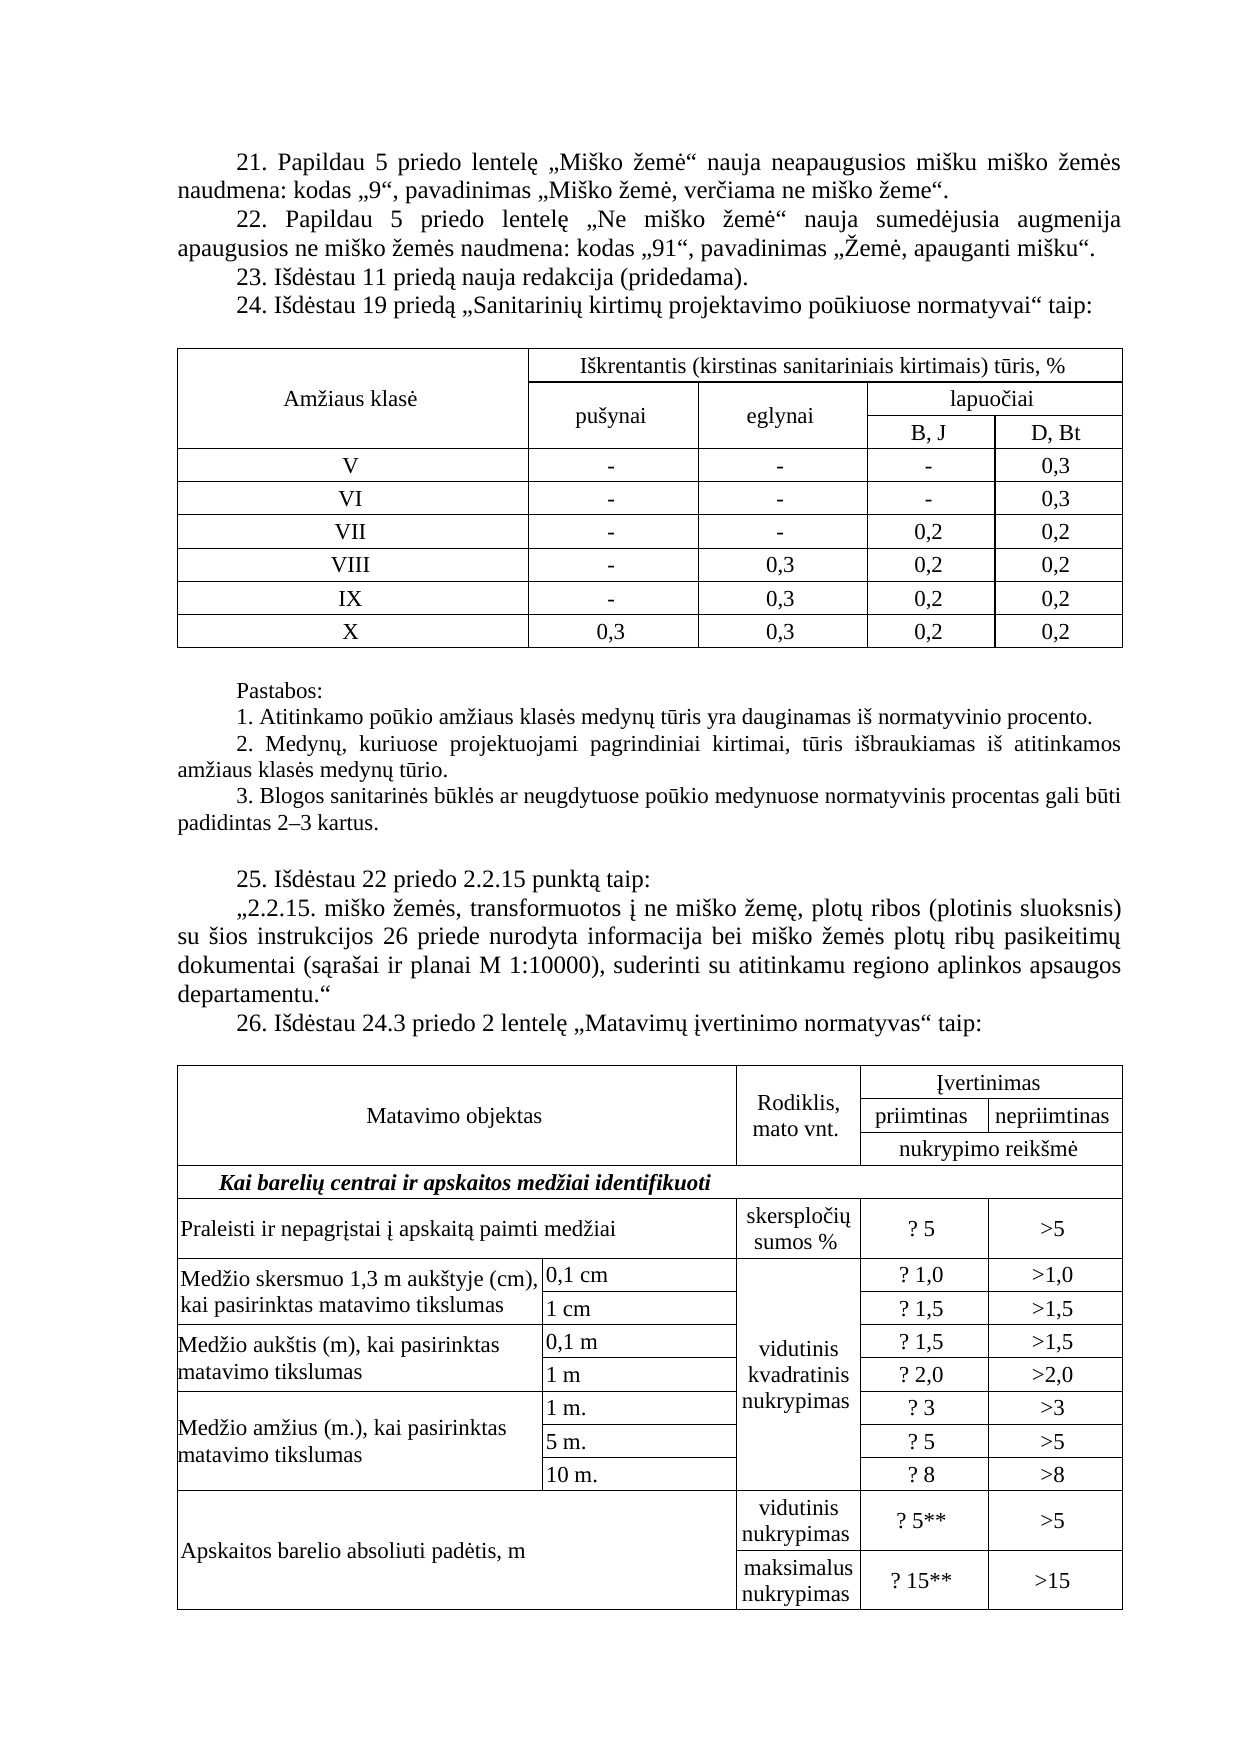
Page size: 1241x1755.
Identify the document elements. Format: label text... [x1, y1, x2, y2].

table_header Amžiaus klasė [178, 349, 528, 448]
text 2. Medynų, kuriuose projektuojami pagrindiniai kirtimai, tūris išbraukiamas iš atitinkamos amžiaus klasės medynų tūrio. [177, 730, 1122, 782]
table_cell 0,3 [699, 615, 867, 647]
table_cell V [178, 449, 528, 481]
table_cell 0,2 [996, 515, 1122, 547]
table_cell X [178, 615, 528, 647]
text 24. Išdėstau 19 priedą „Sanitarinių kirtimų projektavimo poūkiuose normatyvai“ taip: [177, 291, 1122, 319]
table_cell Apskaitos barelio absoliuti padėtis, m [178, 1491, 736, 1609]
text 23. Išdėstau 11 priedą nauja redakcija (pridedama). [177, 262, 1122, 291]
text 25. Išdėstau 22 priedo 2.2.15 punktą taip: [177, 864, 1122, 893]
table_cell 0,3 [699, 582, 867, 614]
table_cell <=? 1,5 [861, 1325, 988, 1357]
table_cell 0,2 [868, 582, 994, 614]
text 21. Papildau 5 priedo lentelę „Miško žemė“ nauja neapaugusios mišku miško žemės naudmena: kodas „9“, pavadinimas „Miško žemė, verčiama ne miško žeme“. [177, 147, 1122, 204]
table_cell eglynai [699, 383, 867, 448]
table_cell 0,3 [996, 482, 1122, 514]
table_cell Praleisti ir nepagrįstai į apskaitą paimti medžiai [178, 1199, 736, 1258]
table_cell <=? 5 [861, 1199, 988, 1258]
table_cell >15 [989, 1551, 1122, 1609]
table_cell priimtinas [861, 1099, 988, 1132]
table_cell - [699, 515, 867, 547]
table_cell >2,0 [989, 1358, 1122, 1391]
table_cell - [868, 449, 994, 481]
table_cell - [529, 515, 698, 547]
table_cell VI [178, 482, 528, 514]
table_cell VIII [178, 549, 528, 581]
table_cell pušynai [529, 383, 698, 448]
table_cell >5 [989, 1199, 1122, 1258]
table_cell 0,2 [996, 615, 1122, 647]
table_cell Medžio skersmuo 1,3 m aukštyje (cm), kai pasirinktas matavimo tikslumas [178, 1259, 542, 1324]
table_cell 0,1 cm [543, 1259, 736, 1291]
table_cell - [529, 482, 698, 514]
text 22. Papildau 5 priedo lentelę „Ne miško žemė“ nauja sumedėjusia augmenija apaugusios ne miško žemės naudmena: kodas „91“, pavadinimas „Žemė, apauganti mišku“. [177, 204, 1122, 262]
table_header Įvertinimas [861, 1066, 1122, 1098]
table_cell 1 m [543, 1358, 736, 1391]
text 3. Blogos sanitarinės būklės ar neugdytuose poūkio medynuose normatyvinis procentas gali būti padidintas 2–3 kartus. [177, 782, 1122, 835]
table_cell <=? 2,0 [861, 1358, 988, 1391]
table_header Iškrentantis (kirstinas sanitariniais kirtimais) tūris, % [529, 349, 1122, 381]
table_cell <=? 5** [861, 1491, 988, 1550]
table_cell D, Bt [996, 416, 1122, 448]
table_cell vidutinis nukrypimas [737, 1491, 860, 1550]
table_cell - [699, 449, 867, 481]
table_header Rodiklis, mato vnt. [737, 1066, 860, 1165]
table_cell 10 m. [543, 1458, 736, 1490]
table_cell 0,2 [868, 615, 994, 647]
table_cell VII [178, 515, 528, 547]
table_cell 0,2 [868, 549, 994, 581]
table_cell >8 [989, 1458, 1122, 1490]
table_cell maksimalus nukrypimas [737, 1551, 860, 1609]
table_cell >5 [989, 1425, 1122, 1457]
table_cell 0,3 [996, 449, 1122, 481]
table_cell >1,5 [989, 1325, 1122, 1357]
table_cell - [529, 449, 698, 481]
table_cell >5 [989, 1491, 1122, 1550]
table_cell skerspločių sumos % [737, 1199, 860, 1258]
table_cell 0,3 [529, 615, 698, 647]
table_cell 0,2 [996, 549, 1122, 581]
table_cell 0,2 [868, 515, 994, 547]
table_cell <=? 15** [861, 1551, 988, 1609]
table_cell >1,0 [989, 1259, 1122, 1291]
table_cell <=? 1,5 [861, 1292, 988, 1324]
table_cell 5 m. [543, 1425, 736, 1457]
table_cell lapuočiai [868, 383, 1122, 414]
table_cell - [529, 549, 698, 581]
table_cell <=? 1,0 [861, 1259, 988, 1291]
table_cell <=? 3 [861, 1392, 988, 1424]
table_cell 1 cm [543, 1292, 736, 1324]
table_cell Medžio amžius (m.), kai pasirinktas matavimo tikslumas [178, 1392, 542, 1490]
table_cell >1,5 [989, 1292, 1122, 1324]
table_cell nepriimtinas [989, 1099, 1122, 1132]
table_cell Medžio aukštis (m), kai pasirinktas matavimo tikslumas [178, 1325, 542, 1391]
text „2.2.15. miško žemės, transformuotos į ne miško žemę, plotų ribos (plotinis sluoksnis) su šios instrukcijos 26 priede nurodyta informacija bei miško žemės plotų ribų pasikeitimų dokumentai (sąrašai ir planai M 1:10000), suderinti su atitinkamu regiono aplinkos apsaugos departamentu.“ [177, 893, 1122, 1008]
table_cell nukrypimo reikšmė [861, 1133, 1122, 1165]
text 26. Išdėstau 24.3 priedo 2 lentelę „Matavimų įvertinimo normatyvas“ taip: [177, 1008, 1122, 1036]
table_cell 0,1 m [543, 1325, 736, 1357]
table_cell <=? 8 [861, 1458, 988, 1490]
table_cell 0,3 [699, 549, 867, 581]
table_cell - [868, 482, 994, 514]
text Pastabos: [177, 677, 1122, 703]
table_cell 0,2 [996, 582, 1122, 614]
table_cell - [699, 482, 867, 514]
table_header Matavimo objektas [178, 1066, 736, 1165]
table_cell - [529, 582, 698, 614]
table_cell IX [178, 582, 528, 614]
table_cell Kai barelių centrai ir apskaitos medžiai identifikuoti [178, 1166, 1122, 1198]
table_cell vidutinis kvadratinis nukrypimas [737, 1259, 860, 1490]
table_cell 1 m. [543, 1392, 736, 1424]
table_cell <=? 5 [861, 1425, 988, 1457]
text 1. Atitinkamo poūkio amžiaus klasės medynų tūris yra dauginamas iš normatyvinio procento. [177, 703, 1122, 730]
table_cell >3 [989, 1392, 1122, 1424]
table_cell B, J [868, 416, 994, 448]
